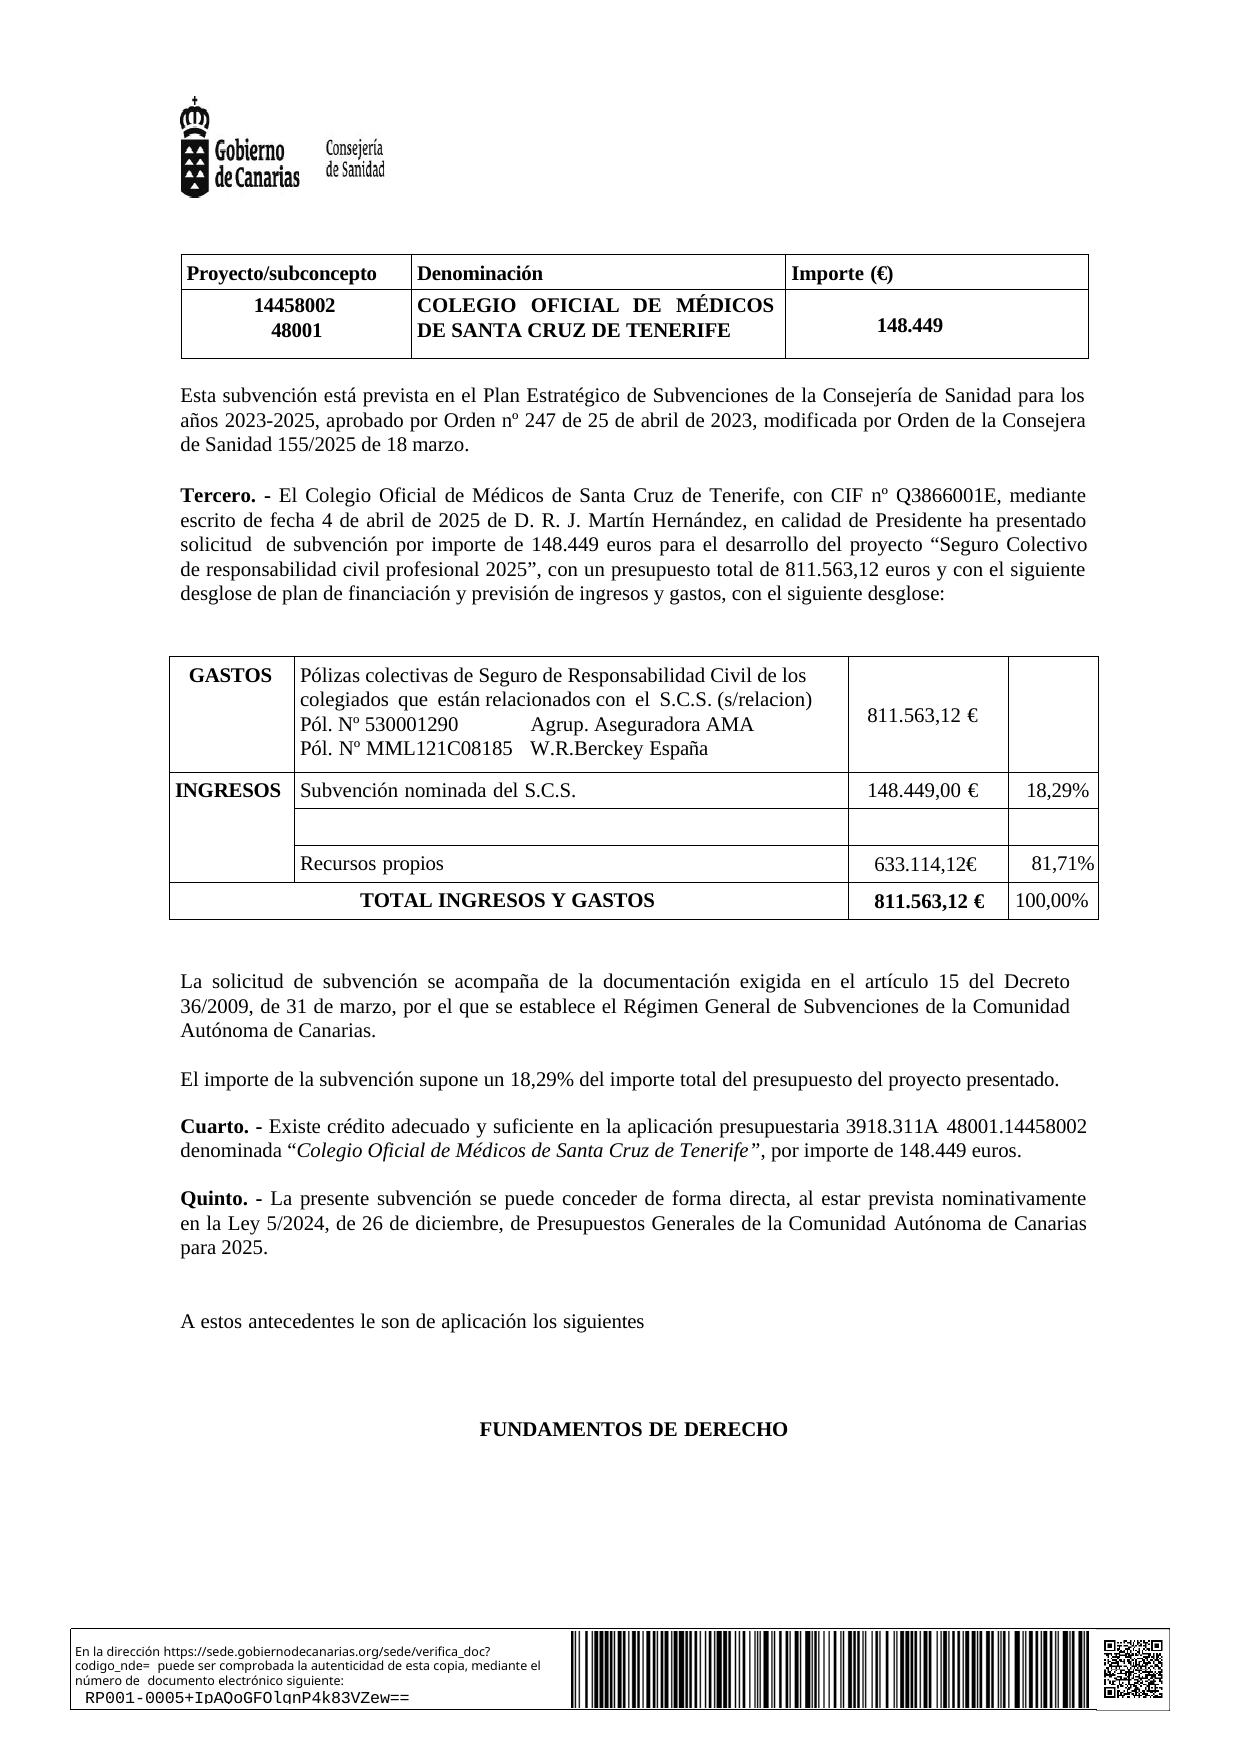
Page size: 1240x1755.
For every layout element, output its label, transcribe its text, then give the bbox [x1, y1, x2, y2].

table_header 811.563,12 € [849, 657, 1008, 772]
table_header Importe (€) [786, 255, 1088, 289]
table_cell 811.563,12 € [849, 883, 1008, 919]
text Tercero. - El Colegio Oficial de Médicos de Santa Cruz de Tenerife, con CIF nº Q3866001E, mediante escrito de fecha 4 de abril de 2025 de D. R. J. Martín Hernández, en calidad de Presidente ha presentado solicitud de subvención por importe de 148.449 euros para el desarrollo del proyecto “Seguro Colectivo de responsabilidad civil profesional 2025”, con un presupuesto total de 811.563,12 euros y con el siguiente desglose de plan de financiación y previsión de ingresos y gastos, con el siguiente desglose: [180, 483, 1087, 605]
table_cell 148.449 [786, 290, 1088, 357]
table_cell 633.114,12€ [849, 846, 1008, 882]
subtitle FUNDAMENTOS DE DERECHO [87, 1417, 1181, 1441]
text Quinto. - La presente subvención se puede conceder de forma directa, al estar prevista nominativamente en la Ley 5/2024, de 26 de diciembre, de Presupuestos Generales de la Comunidad Autónoma de Canarias para 2025. [180, 1186, 1087, 1259]
table_cell COLEGIO OFICIAL DE MÉDICOS [412, 290, 785, 318]
table_cell [295, 809, 848, 845]
table_cell Recursos propios [295, 846, 848, 882]
table_cell TOTAL INGRESOS Y GASTOS [170, 883, 848, 919]
text La solicitud de subvención se acompaña de la documentación exigida en el artículo 15 del Decreto 36/2009, de 31 de marzo, por el que se establece el Régimen General de Subvenciones de la Comunidad Autónoma de Canarias. [180, 969, 1071, 1042]
table_header Proyecto/subconcepto [182, 255, 411, 289]
table_header Pólizas colectivas de Seguro de Responsabilidad Civil de los colegiados que están relacionados con el S.C.S. (s/relacion) Pól. Nº 530001290 Agrup. Aseguradora AMA Pól. Nº MML121C08185 W.R.Berckey España [295, 657, 848, 772]
table_cell 48001 [182, 318, 411, 357]
table_cell [849, 809, 1008, 845]
table_cell INGRESOS [170, 773, 294, 882]
table_cell 14458002 [182, 290, 411, 318]
table_header [1009, 657, 1098, 772]
table_cell 148.449,00 € [849, 773, 1008, 808]
table_header Denominación [412, 255, 785, 289]
table_cell 100,00% [1009, 883, 1098, 919]
table_cell [1009, 809, 1098, 845]
table_cell Subvención nominada del S.C.S. [295, 773, 848, 808]
text El importe de la subvención supone un 18,29% del importe total del presupuesto del proyecto presentado. [180, 1067, 1181, 1091]
table_cell 81,71% [1009, 846, 1098, 882]
table_cell DE SANTA CRUZ DE TENERIFE [412, 318, 785, 357]
text A estos antecedentes le son de aplicación los siguientes [180, 1309, 1181, 1333]
table_cell 18,29% [1009, 773, 1098, 808]
text Cuarto. - Existe crédito adecuado y suficiente en la aplicación presupuestaria 3918.311A 48001.14458002 denominada “Colegio Oficial de Médicos de Santa Cruz de Tenerife”, por importe de 148.449 euros. [180, 1114, 1087, 1162]
text Esta subvención está prevista en el Plan Estratégico de Subvenciones de la Consejería de Sanidad para los años 2023-2025, aprobado por Orden nº 247 de 25 de abril de 2023, modificada por Orden de la Consejera de Sanidad 155/2025 de 18 marzo. [180, 383, 1087, 456]
table_header GASTOS [170, 657, 294, 772]
